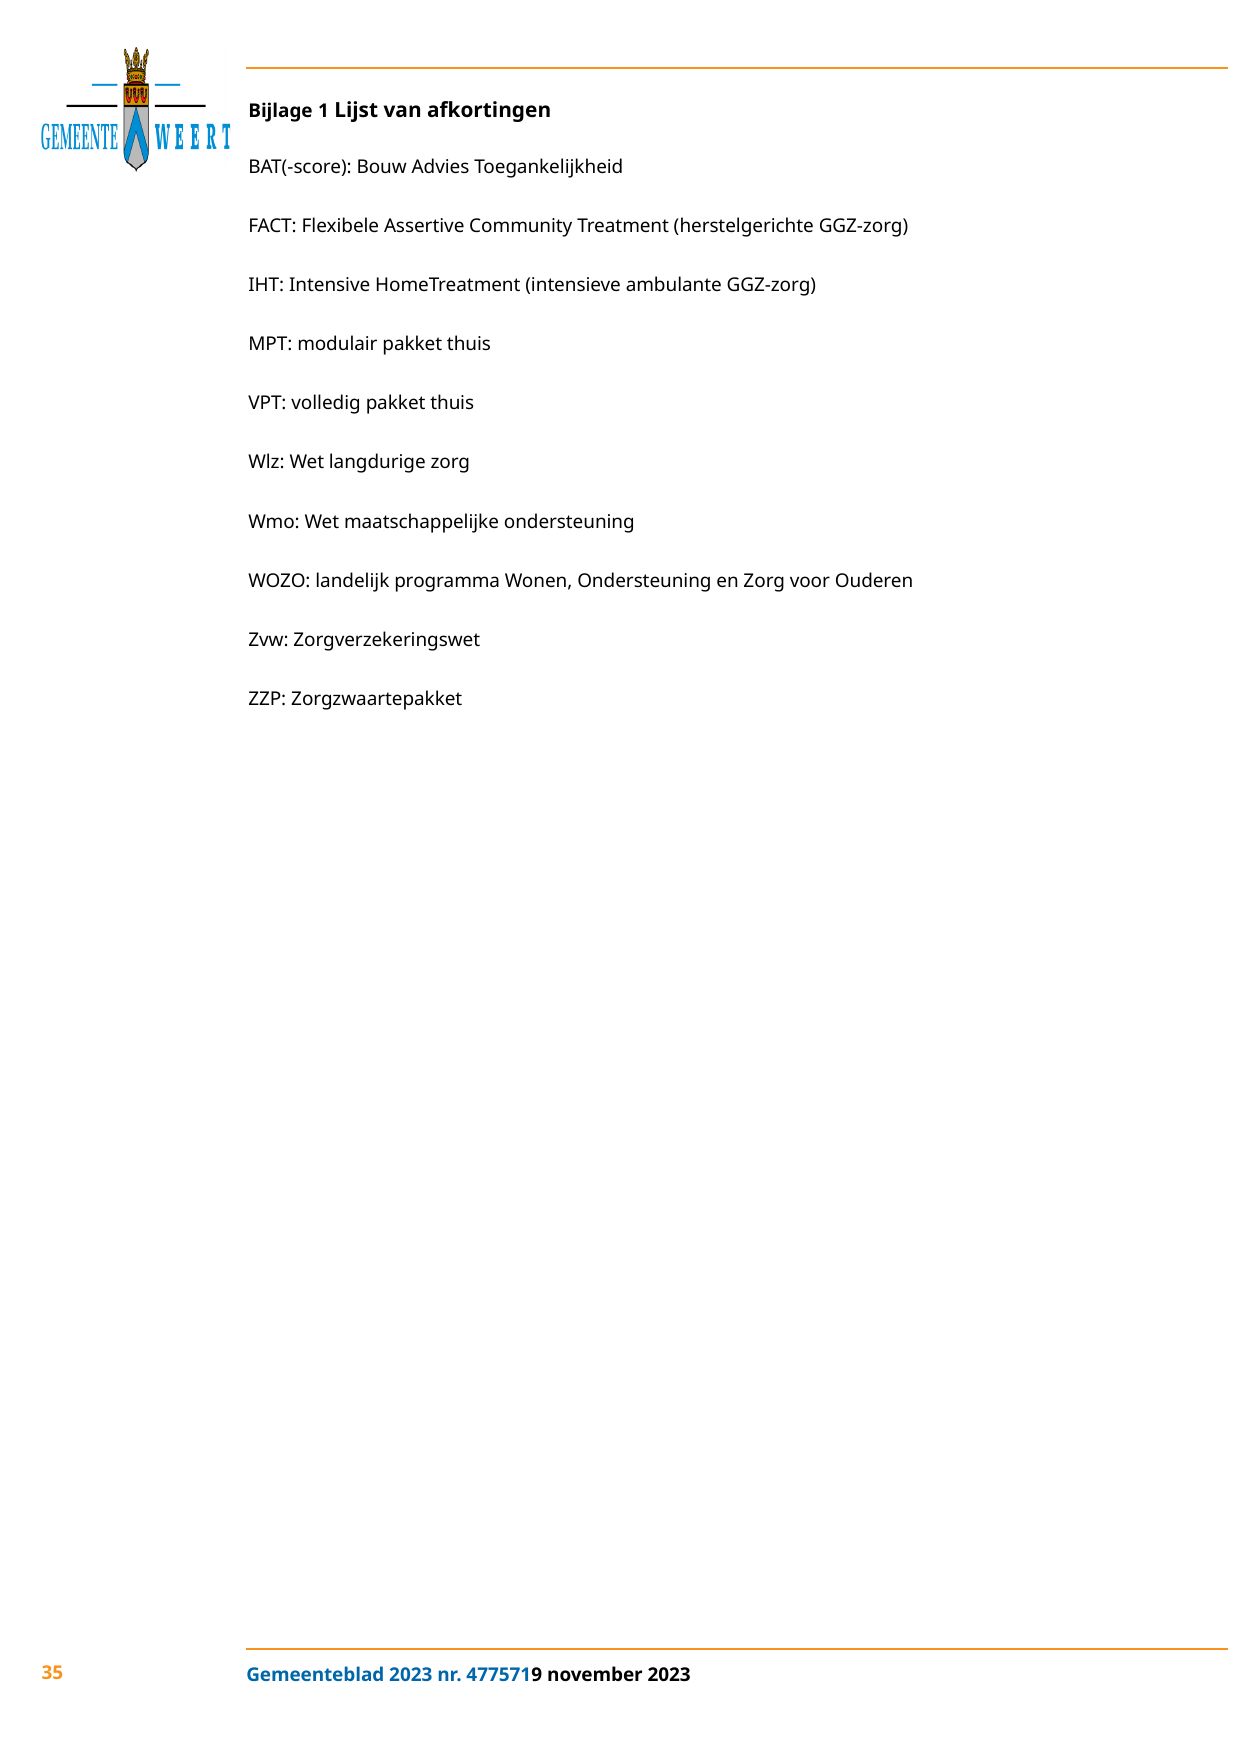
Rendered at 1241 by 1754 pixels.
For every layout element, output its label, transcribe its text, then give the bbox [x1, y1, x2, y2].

text FACT: Flexibele Assertive Community Treatment (herstelgerichte GGZ-zorg) [248, 212, 1152, 238]
text BAT(-score): Bouw Advies Toegankelijkheid [248, 153, 1152, 179]
text Zvw: Zorgverzekeringswet [248, 626, 1152, 652]
text Bijlage 1 Lijst van afkortingen [248, 95, 1152, 123]
text MPT: modulair pakket thuis [248, 330, 1152, 356]
text Wlz: Wet langdurige zorg [248, 449, 1152, 474]
text WOZO: landelijk programma Wonen, Ondersteuning en Zorg voor Ouderen [248, 567, 1152, 593]
text ZZP: Zorgzwaartepakket [248, 685, 1152, 711]
picture [41, 47, 231, 172]
text VPT: volledig pakket thuis [248, 389, 1152, 415]
text Wmo: Wet maatschappelijke ondersteuning [248, 508, 1152, 534]
text IHT: Intensive HomeTreatment (intensieve ambulante GGZ-zorg) [248, 271, 1152, 297]
